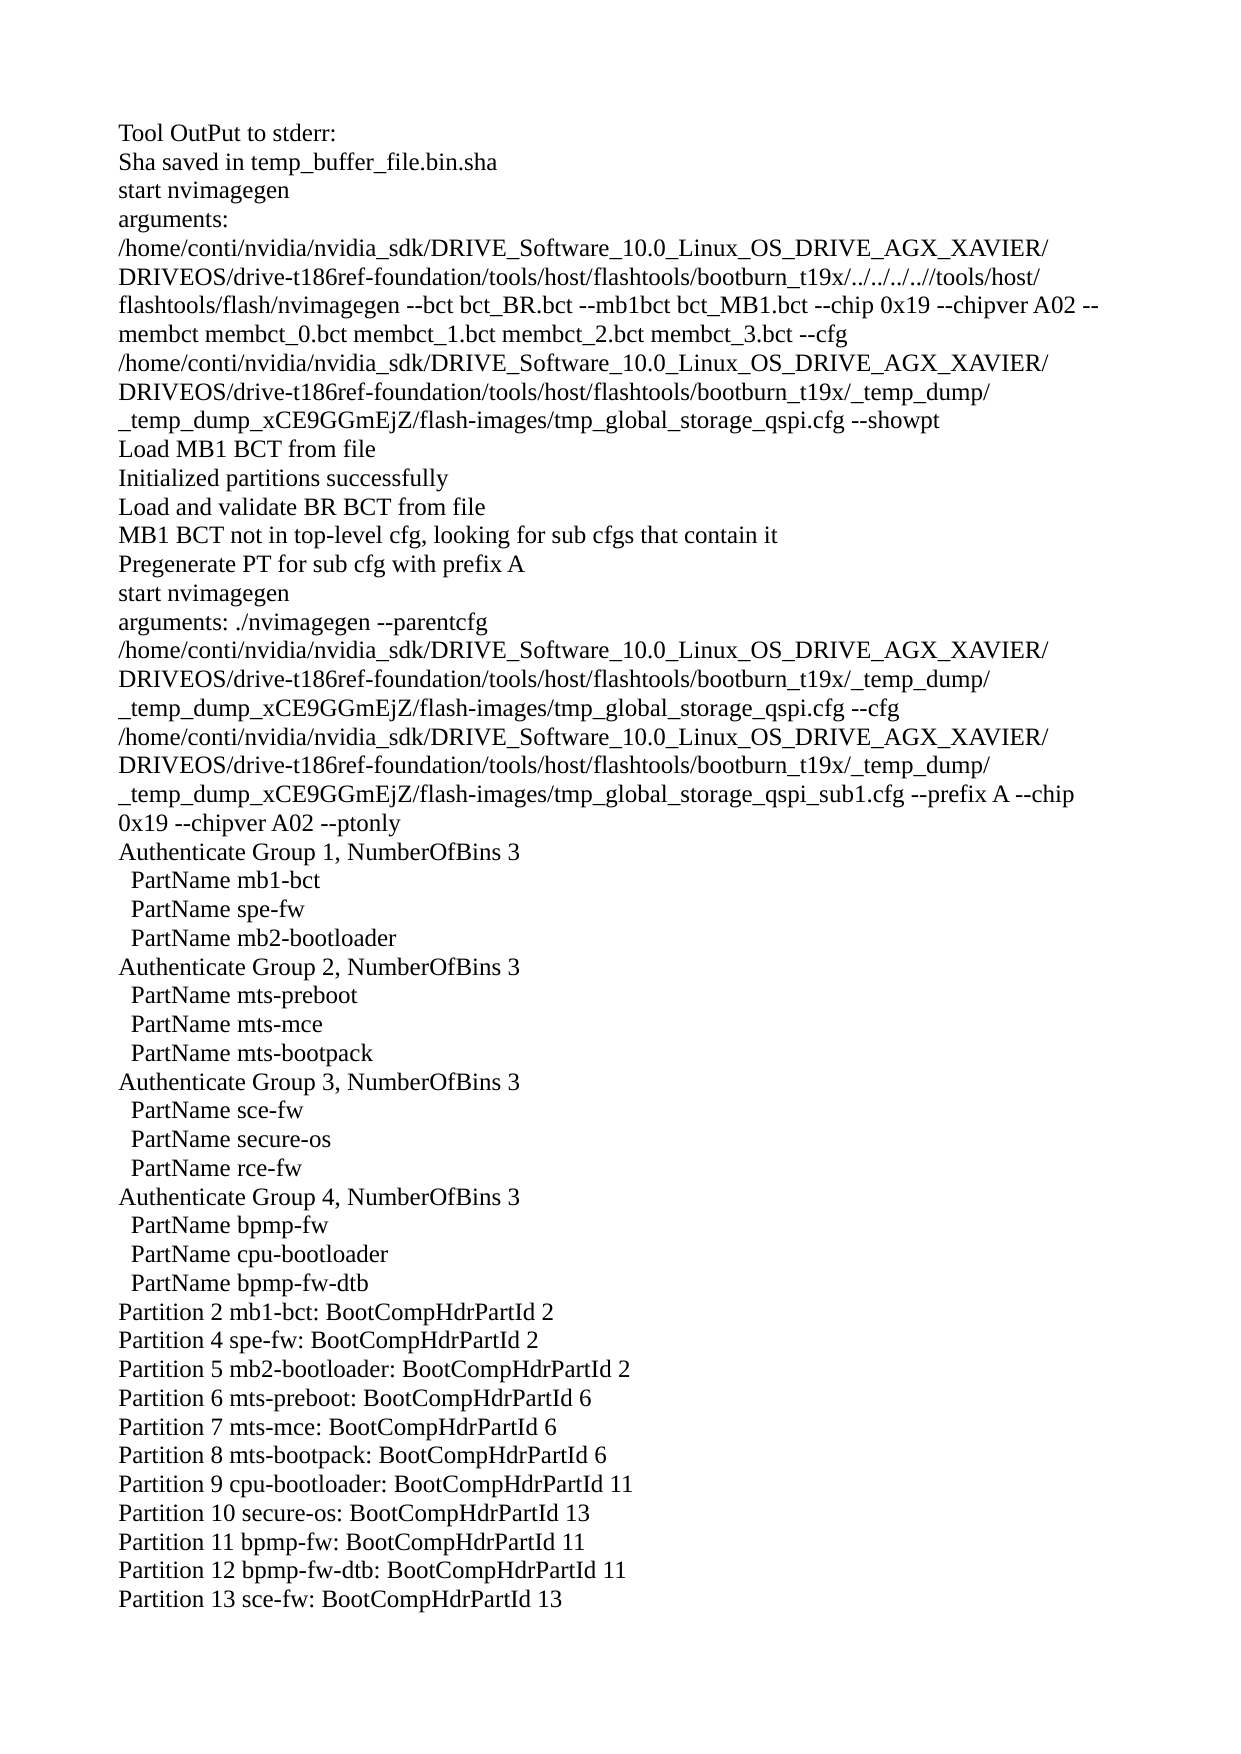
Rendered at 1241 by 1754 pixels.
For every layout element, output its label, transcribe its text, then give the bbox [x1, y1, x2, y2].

text Partition 11 bpmp-fw: BootCompHdrPartId 11 [118, 1527, 1122, 1556]
text PartName cpu-bootloader [118, 1239, 1122, 1268]
text Sha saved in temp_buffer_file.bin.sha [118, 147, 1122, 176]
text PartName mts-mce [118, 1009, 1122, 1038]
text Partition 2 mb1-bct: BootCompHdrPartId 2 [118, 1297, 1122, 1326]
text PartName mb2-bootloader [118, 923, 1122, 952]
text Partition 12 bpmp-fw-dtb: BootCompHdrPartId 11 [118, 1556, 1122, 1584]
text start nvimagegen [118, 578, 1122, 607]
text Tool OutPut to stderr: [118, 118, 1122, 147]
text start nvimagegen [118, 176, 1122, 204]
text Partition 9 cpu-bootloader: BootCompHdrPartId 11 [118, 1469, 1122, 1498]
text Initialized partitions successfully [118, 463, 1122, 492]
text PartName bpmp-fw [118, 1211, 1122, 1239]
text Authenticate Group 1, NumberOfBins 3 [118, 837, 1122, 866]
text arguments: /home/conti/nvidia/nvidia_sdk/DRIVE_Software_10.0_Linux_OS_DRIVE_AGX_XAVIER/DRIVEOS/drive-t186ref-foundation/tools/host/flashtools/bootburn_t19x/../../../..//tools/host/flashtools/flash/nvimagegen --bct bct_BR.bct --mb1bct bct_MB1.bct --chip 0x19 --chipver A02 --membct membct_0.bct membct_1.bct membct_2.bct membct_3.bct --cfg /home/conti/nvidia/nvidia_sdk/DRIVE_Software_10.0_Linux_OS_DRIVE_AGX_XAVIER/DRIVEOS/drive-t186ref-foundation/tools/host/flashtools/bootburn_t19x/_temp_dump/_temp_dump_xCE9GGmEjZ/flash-images/tmp_global_storage_qspi.cfg --showpt [118, 204, 1122, 434]
text Partition 4 spe-fw: BootCompHdrPartId 2 [118, 1326, 1122, 1354]
text Partition 13 sce-fw: BootCompHdrPartId 13 [118, 1584, 1122, 1613]
text Pregenerate PT for sub cfg with prefix A [118, 549, 1122, 578]
text Partition 10 secure-os: BootCompHdrPartId 13 [118, 1498, 1122, 1527]
text PartName secure-os [118, 1124, 1122, 1153]
text Load and validate BR BCT from file [118, 492, 1122, 521]
text Authenticate Group 3, NumberOfBins 3 [118, 1067, 1122, 1096]
text Authenticate Group 4, NumberOfBins 3 [118, 1182, 1122, 1211]
text PartName bpmp-fw-dtb [118, 1268, 1122, 1297]
text PartName mts-preboot [118, 981, 1122, 1009]
text Partition 7 mts-mce: BootCompHdrPartId 6 [118, 1412, 1122, 1441]
text arguments: ./nvimagegen --parentcfg /home/conti/nvidia/nvidia_sdk/DRIVE_Software_10.0_Linux_OS_DRIVE_AGX_XAVIER/DRIVEOS/drive-t186ref-foundation/tools/host/flashtools/bootburn_t19x/_temp_dump/_temp_dump_xCE9GGmEjZ/flash-images/tmp_global_storage_qspi.cfg --cfg /home/conti/nvidia/nvidia_sdk/DRIVE_Software_10.0_Linux_OS_DRIVE_AGX_XAVIER/DRIVEOS/drive-t186ref-foundation/tools/host/flashtools/bootburn_t19x/_temp_dump/_temp_dump_xCE9GGmEjZ/flash-images/tmp_global_storage_qspi_sub1.cfg --prefix A --chip 0x19 --chipver A02 --ptonly [118, 607, 1122, 837]
text Authenticate Group 2, NumberOfBins 3 [118, 952, 1122, 981]
text Partition 5 mb2-bootloader: BootCompHdrPartId 2 [118, 1354, 1122, 1383]
text Partition 8 mts-bootpack: BootCompHdrPartId 6 [118, 1441, 1122, 1469]
text Partition 6 mts-preboot: BootCompHdrPartId 6 [118, 1383, 1122, 1412]
text PartName rce-fw [118, 1153, 1122, 1182]
text Load MB1 BCT from file [118, 434, 1122, 463]
text PartName mts-bootpack [118, 1038, 1122, 1067]
text PartName spe-fw [118, 894, 1122, 923]
text MB1 BCT not in top-level cfg, looking for sub cfgs that contain it [118, 521, 1122, 549]
text PartName mb1-bct [118, 866, 1122, 894]
text PartName sce-fw [118, 1096, 1122, 1124]
